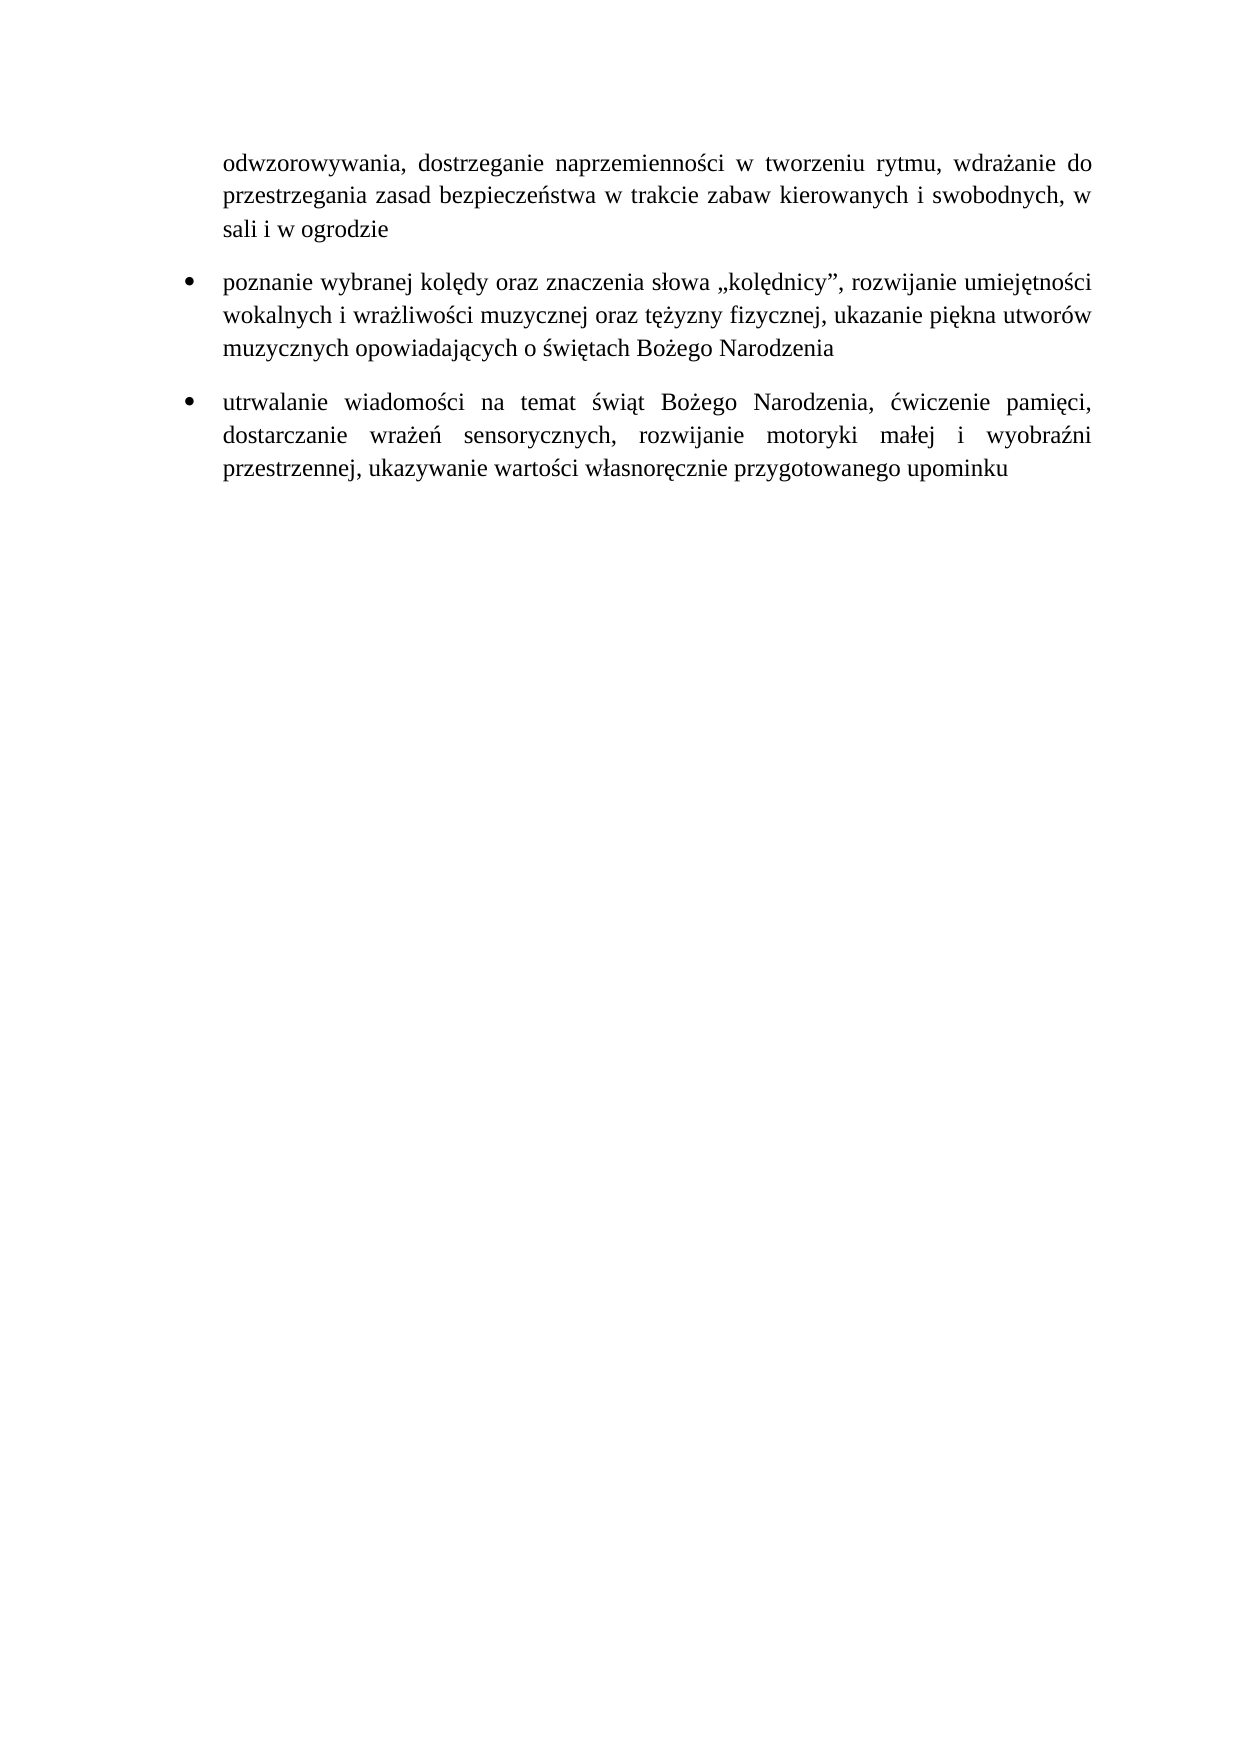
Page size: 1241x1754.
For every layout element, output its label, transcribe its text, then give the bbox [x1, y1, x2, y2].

list odwzorowywania, dostrzeganie naprzemienności w tworzeniu rytmu, wdrażanie do przestrzegania zasad bezpieczeństwa w trakcie zabaw kierowanych i swobodnych, w sali i w ogrodzie [185, 148, 1093, 242]
list utrwalanie wiadomości na temat świąt Bożego Narodzenia, ćwiczenie pamięci, dostarczanie wrażeń sensorycznych, rozwijanie motoryki małej i wyobraźni przestrzennej, ukazywanie wartości własnoręcznie przygotowanego upominku [185, 387, 1093, 482]
list poznanie wybranej kolędy oraz znaczenia słowa „kolędnicy”, rozwijanie umiejętności wokalnych i wrażliwości muzycznej oraz tężyzny fizycznej, ukazanie piękna utworów muzycznych opowiadających o świętach Bożego Narodzenia [185, 267, 1093, 362]
